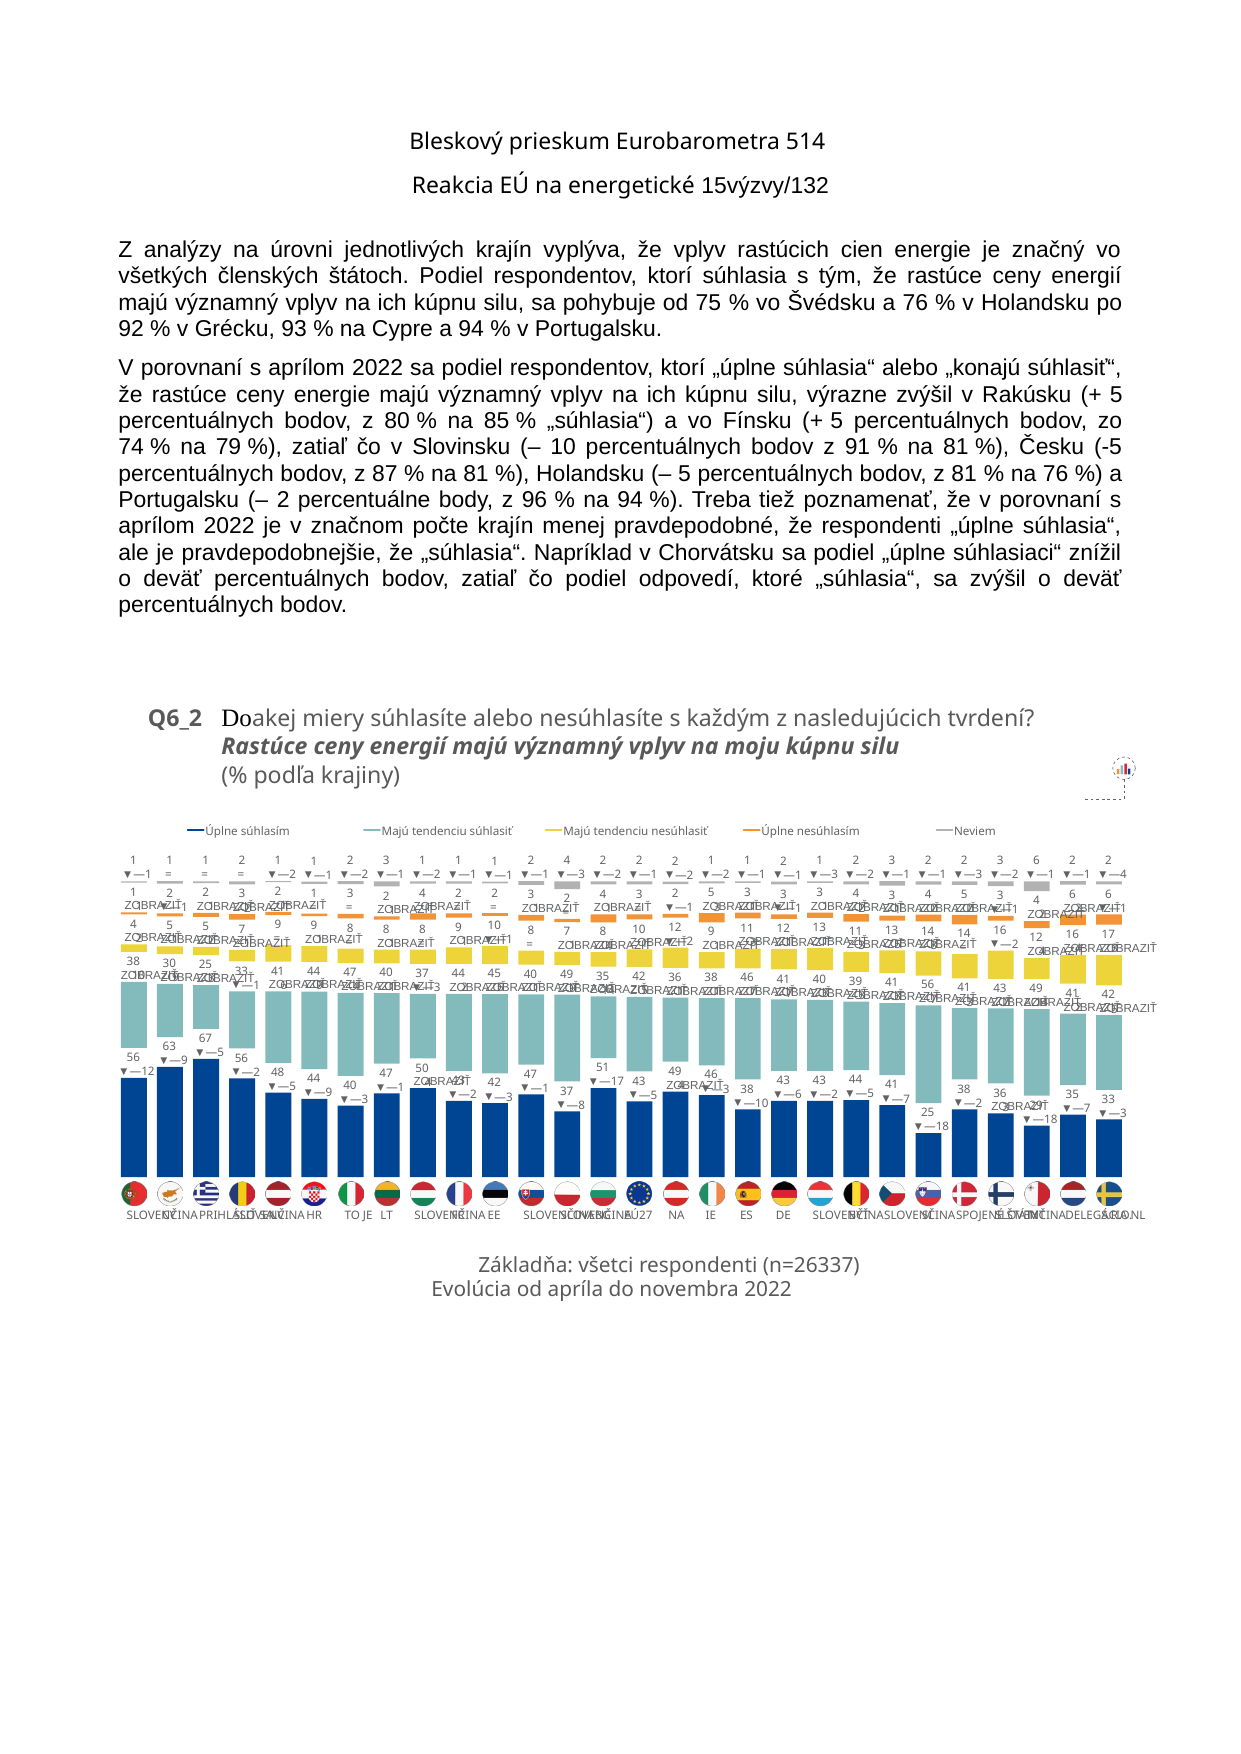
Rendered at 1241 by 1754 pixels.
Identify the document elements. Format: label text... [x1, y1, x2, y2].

picture [1024, 1181, 1050, 1206]
picture [879, 1181, 905, 1206]
picture [301, 1181, 327, 1206]
picture [699, 1181, 725, 1206]
picture [338, 1181, 364, 1206]
picture [626, 1181, 652, 1206]
picture [193, 1181, 219, 1206]
picture [374, 1181, 400, 1206]
picture [590, 1181, 616, 1206]
picture [446, 1181, 472, 1206]
picture [482, 1181, 508, 1206]
text V porovnaní s aprílom 2022 sa podiel respondentov, ktorí „úplne súhlasia“ alebo „konajú súhlasiť“, že rastúce ceny energie majú významný vplyv na ich kúpnu silu, výrazne zvýšil v Rakúsku (+ 5 percentuálnych bodov, z 80 % na 85 % „súhlasia“) a vo Fínsku (+ 5 percentuálnych bodov, zo 74 % na 79 %), zatiaľ čo v Slovinsku (– 10 percentuálnych bodov z 91 % na 81 %), Česku (-5 percentuálnych bodov, z 87 % na 81 %), Holandsku (– 5 percentuálnych bodov, z 81 % na 76 %) a Portugalsku (– 2 percentuálne body, z 96 % na 94 %). Treba tiež poznamenať, že v porovnaní s aprílom 2022 je v značnom počte krajín menej pravdepodobné, že respondenti „úplne súhlasia“, ale je pravdepodobnejšie, že „súhlasia“. Napríklad v Chorvátsku sa podiel „úplne súhlasiaci“ znížil o deväť percentuálnych bodov, zatiaľ čo podiel odpovedí, ktoré „súhlasia“, sa zvýšil o deväť percentuálnych bodov. [118, 354, 1122, 618]
picture [735, 1181, 761, 1206]
picture [663, 1181, 689, 1206]
picture [915, 1181, 941, 1206]
text Z analýzy na úrovni jednotlivých krajín vyplýva, že vplyv rastúcich cien energie je značný vo všetkých členských štátoch. Podiel respondentov, ktorí súhlasia s tým, že rastúce ceny energií majú významný vplyv na ich kúpnu silu, sa pohybuje od 75 % vo Švédsku a 76 % v Holandsku po 92 % v Grécku, 93 % na Cypre a 94 % v Portugalsku. [118, 236, 1122, 341]
picture [952, 1181, 977, 1206]
picture [554, 1181, 580, 1206]
picture [229, 1181, 255, 1206]
picture [121, 1181, 147, 1206]
picture [1096, 1181, 1122, 1206]
picture [843, 1181, 869, 1206]
picture [410, 1181, 436, 1206]
picture [157, 1181, 183, 1206]
picture [771, 1181, 797, 1206]
picture [518, 1181, 544, 1206]
picture [265, 1181, 291, 1206]
picture [807, 1181, 833, 1206]
picture [1060, 1181, 1086, 1206]
picture [988, 1181, 1014, 1206]
